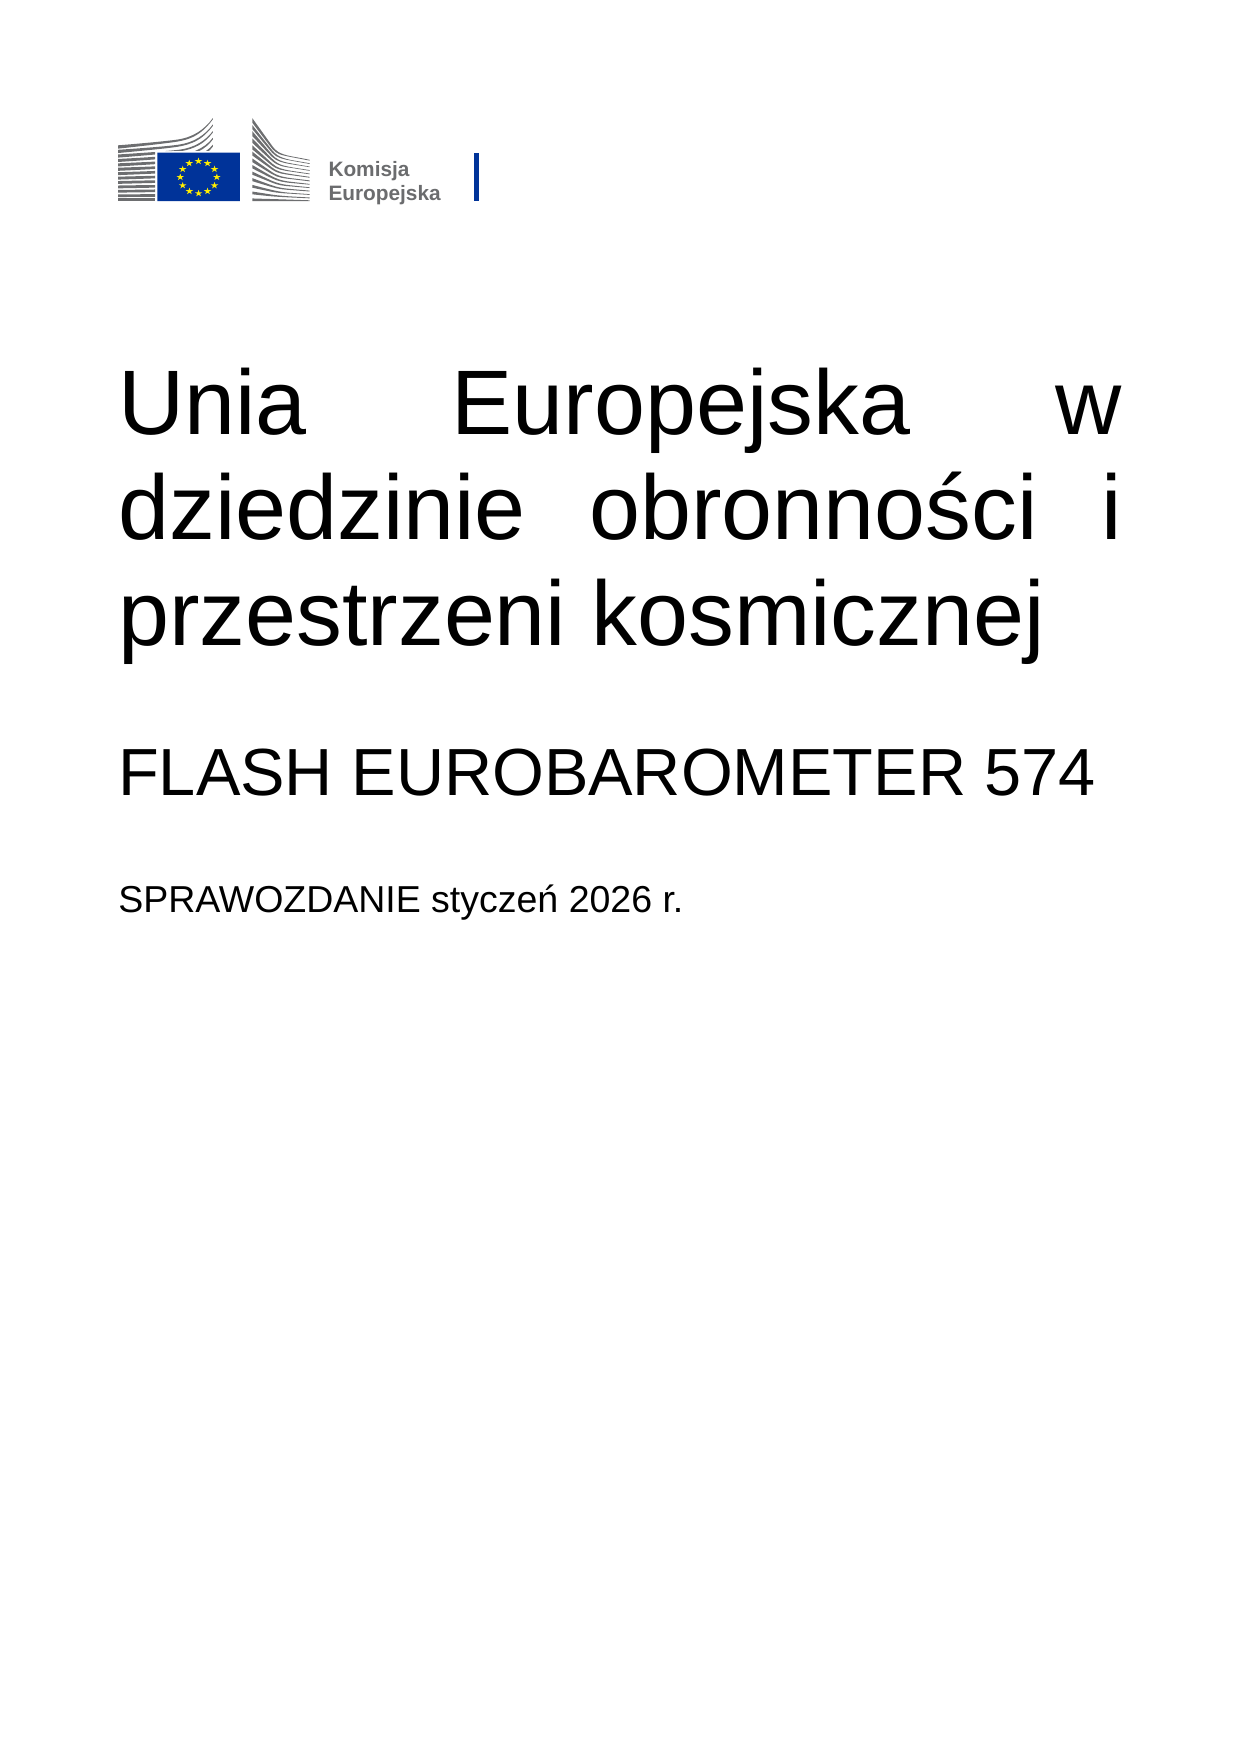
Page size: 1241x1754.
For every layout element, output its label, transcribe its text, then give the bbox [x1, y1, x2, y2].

text SPRAWOZDANIE styczeń 2026 r. [118, 878, 1122, 921]
text Unia Europejska w dziedzinie obronności i przestrzeni kosmicznej [118, 348, 1122, 664]
text FLASH EUROBAROMETER 574 [118, 733, 1122, 809]
